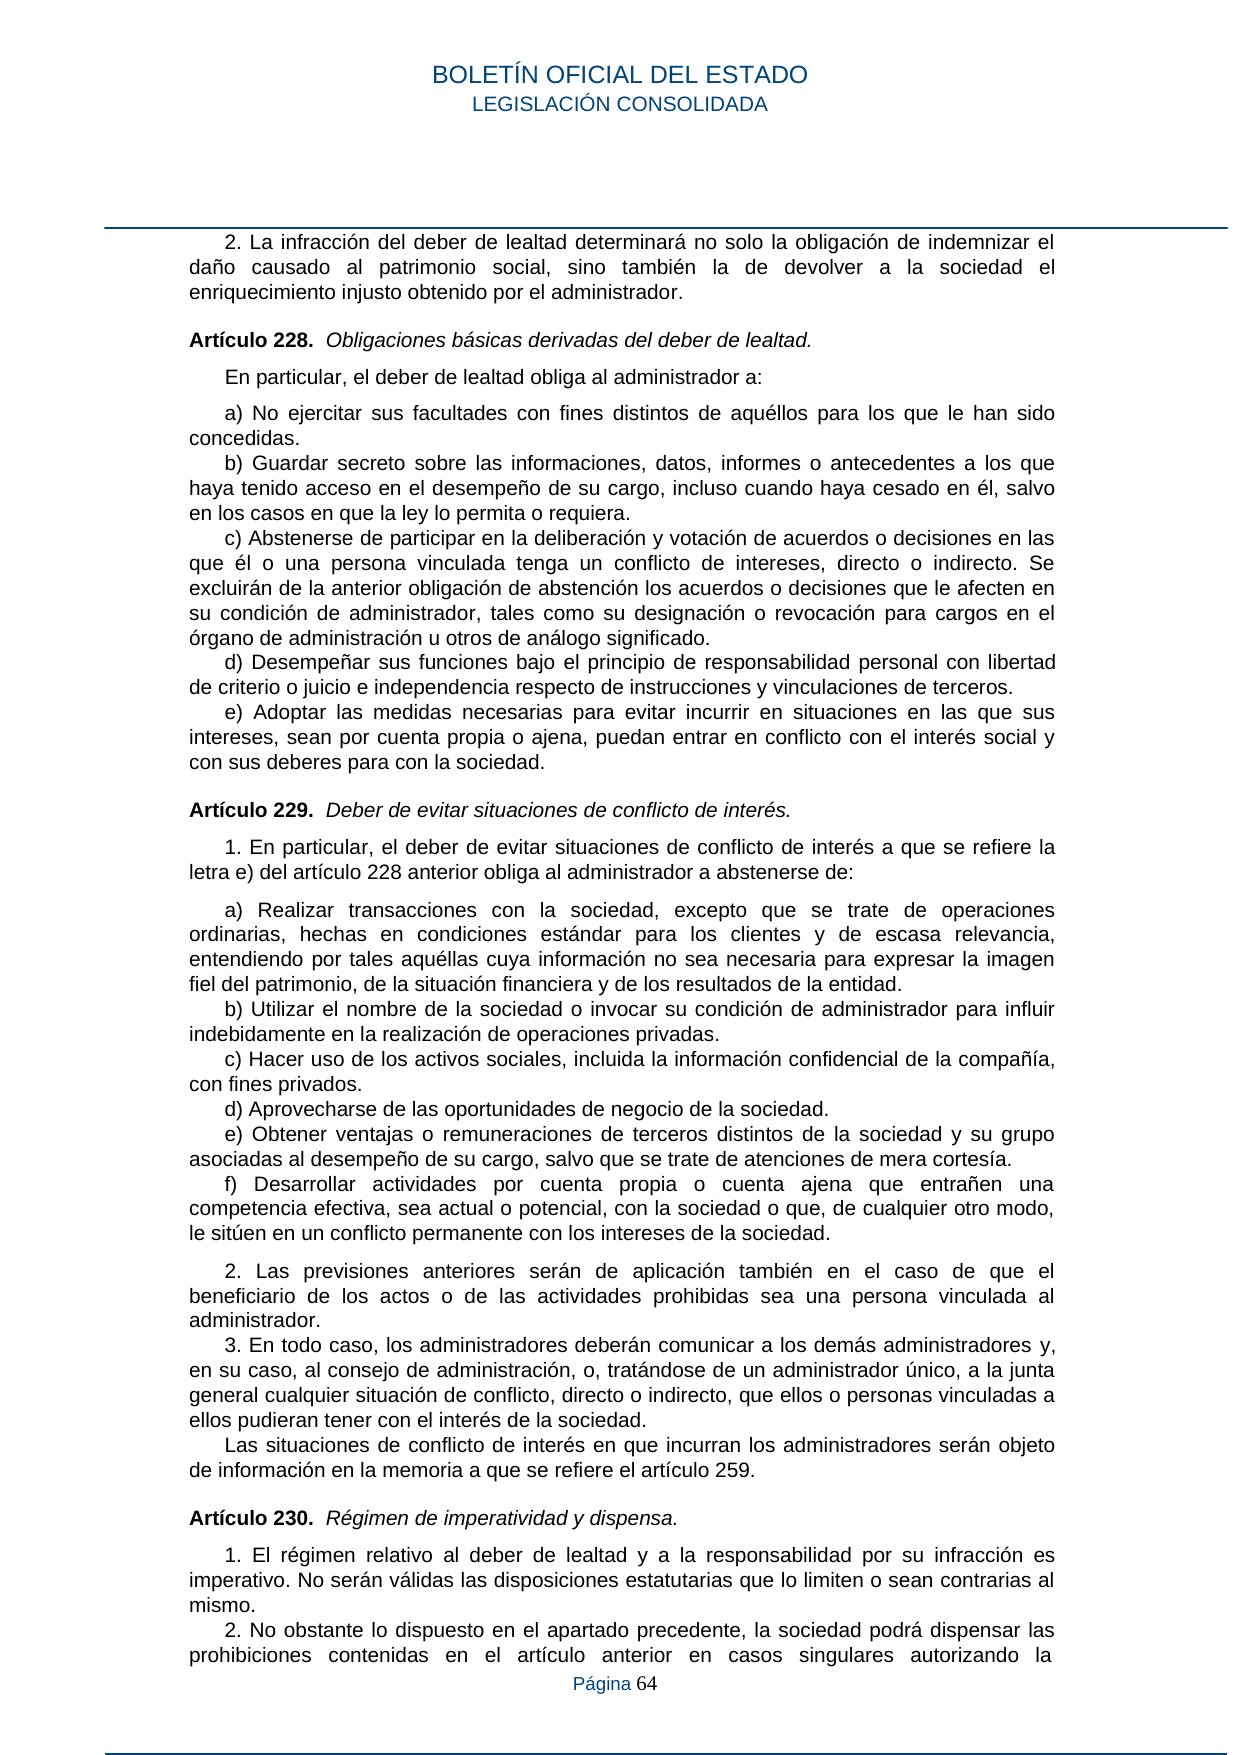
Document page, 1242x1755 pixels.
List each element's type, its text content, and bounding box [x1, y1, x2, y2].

text 2. Las previsiones anteriores serán de aplicación también en el caso de que el beneficiario de los actos o de las actividades prohibidas sea una persona vinculada al administrador. [189, 1258, 1056, 1332]
text 3. En todo caso, los administradores deberán comunicar a los demás administradores y, en su caso, al consejo de administración, o, tratándose de un administrador único, a la junta general cualquier situación de conflicto, directo o indirecto, que ellos o personas vinculadas a ellos pudieran tener con el interés de la sociedad. [189, 1333, 1056, 1432]
text c) Hacer uso de los activos sociales, incluida la información confidencial de la compañía, con fines privados. [189, 1047, 1056, 1096]
text e) Obtener ventajas o remuneraciones de terceros distintos de la sociedad y su grupo asociadas al desempeño de su cargo, salvo que se trate de atenciones de mera cortesía. [189, 1122, 1056, 1170]
text f) Desarrollar actividades por cuenta propia o cuenta ajena que entrañen una competencia efectiva, sea actual o potencial, con la sociedad o que, de cualquier otro modo, le sitúen en un conflicto permanente con los intereses de la sociedad. [189, 1171, 1056, 1245]
text d) Desempeñar sus funciones bajo el principio de responsabilidad personal con libertad de criterio o juicio e independencia respecto de instrucciones y vinculaciones de terceros. [189, 650, 1056, 699]
text a) Realizar transacciones con la sociedad, excepto que se trate de operaciones ordinarias, hechas en condiciones estándar para los clientes y de escasa relevancia, entendiendo por tales aquéllas cuya información no sea necesaria para expresar la imagen fiel del patrimonio, de la situación financiera y de los resultados de la entidad. [189, 897, 1056, 996]
text e) Adoptar las medidas necesarias para evitar incurrir en situaciones en las que sus intereses, sean por cuenta propia o ajena, puedan entrar en conflicto con el interés social y con sus deberes para con la sociedad. [189, 700, 1056, 774]
text 2. No obstante lo dispuesto en el apartado precedente, la sociedad podrá dispensar las prohibiciones contenidas en el artículo anterior en casos singulares autorizando la [189, 1618, 1056, 1667]
text 1. El régimen relativo al deber de lealtad y a la responsabilidad por su infracción es imperativo. No serán válidas las disposiciones estatutarias que lo limiten o sean contrarias al mismo. [189, 1543, 1056, 1617]
text Artículo 230. Régimen de imperatividad y dispensa. [189, 1506, 1196, 1530]
text Las situaciones de conflicto de interés en que incurran los administradores serán objeto de información en la memoria a que se refiere el artículo 259. [189, 1433, 1056, 1482]
text 1. En particular, el deber de evitar situaciones de conflicto de interés a que se refiere la letra e) del artículo 228 anterior obliga al administrador a abstenerse de: [189, 835, 1056, 884]
text En particular, el deber de lealtad obliga al administrador a: [221, 365, 767, 389]
text c) Abstenerse de participar en la deliberación y votación de acuerdos o decisiones en las que él o una persona vinculada tenga un conflicto de intereses, directo o indirecto. Se excluirán de la anterior obligación de abstención los acuerdos o decisiones que le afecten en su condición de administrador, tales como su designación o revocación para cargos en el órgano de administración u otros de análogo significado. [189, 526, 1056, 649]
text Artículo 229. Deber de evitar situaciones de conflicto de interés. [189, 798, 1196, 822]
text [189, 205, 1056, 227]
text b) Utilizar el nombre de la sociedad o invocar su condición de administrador para influir indebidamente en la realización de operaciones privadas. [189, 997, 1056, 1046]
text b) Guardar secreto sobre las informaciones, datos, informes o antecedentes a los que haya tenido acceso en el desempeño de su cargo, incluso cuando haya cesado en él, salvo en los casos en que la ley lo permita o requiera. [189, 451, 1056, 525]
text Artículo 228. Obligaciones básicas derivadas del deber de lealtad. [189, 328, 1196, 352]
text a) No ejercitar sus facultades con fines distintos de aquéllos para los que le han sido concedidas. [189, 401, 1056, 450]
text 2. La infracción del deber de lealtad determinará no solo la obligación de indemnizar el daño causado al patrimonio social, sino también la de devolver a la sociedad el enriquecimiento injusto obtenido por el administrador. [189, 229, 1056, 303]
text d) Aprovecharse de las oportunidades de negocio de la sociedad. [224, 1097, 1196, 1121]
